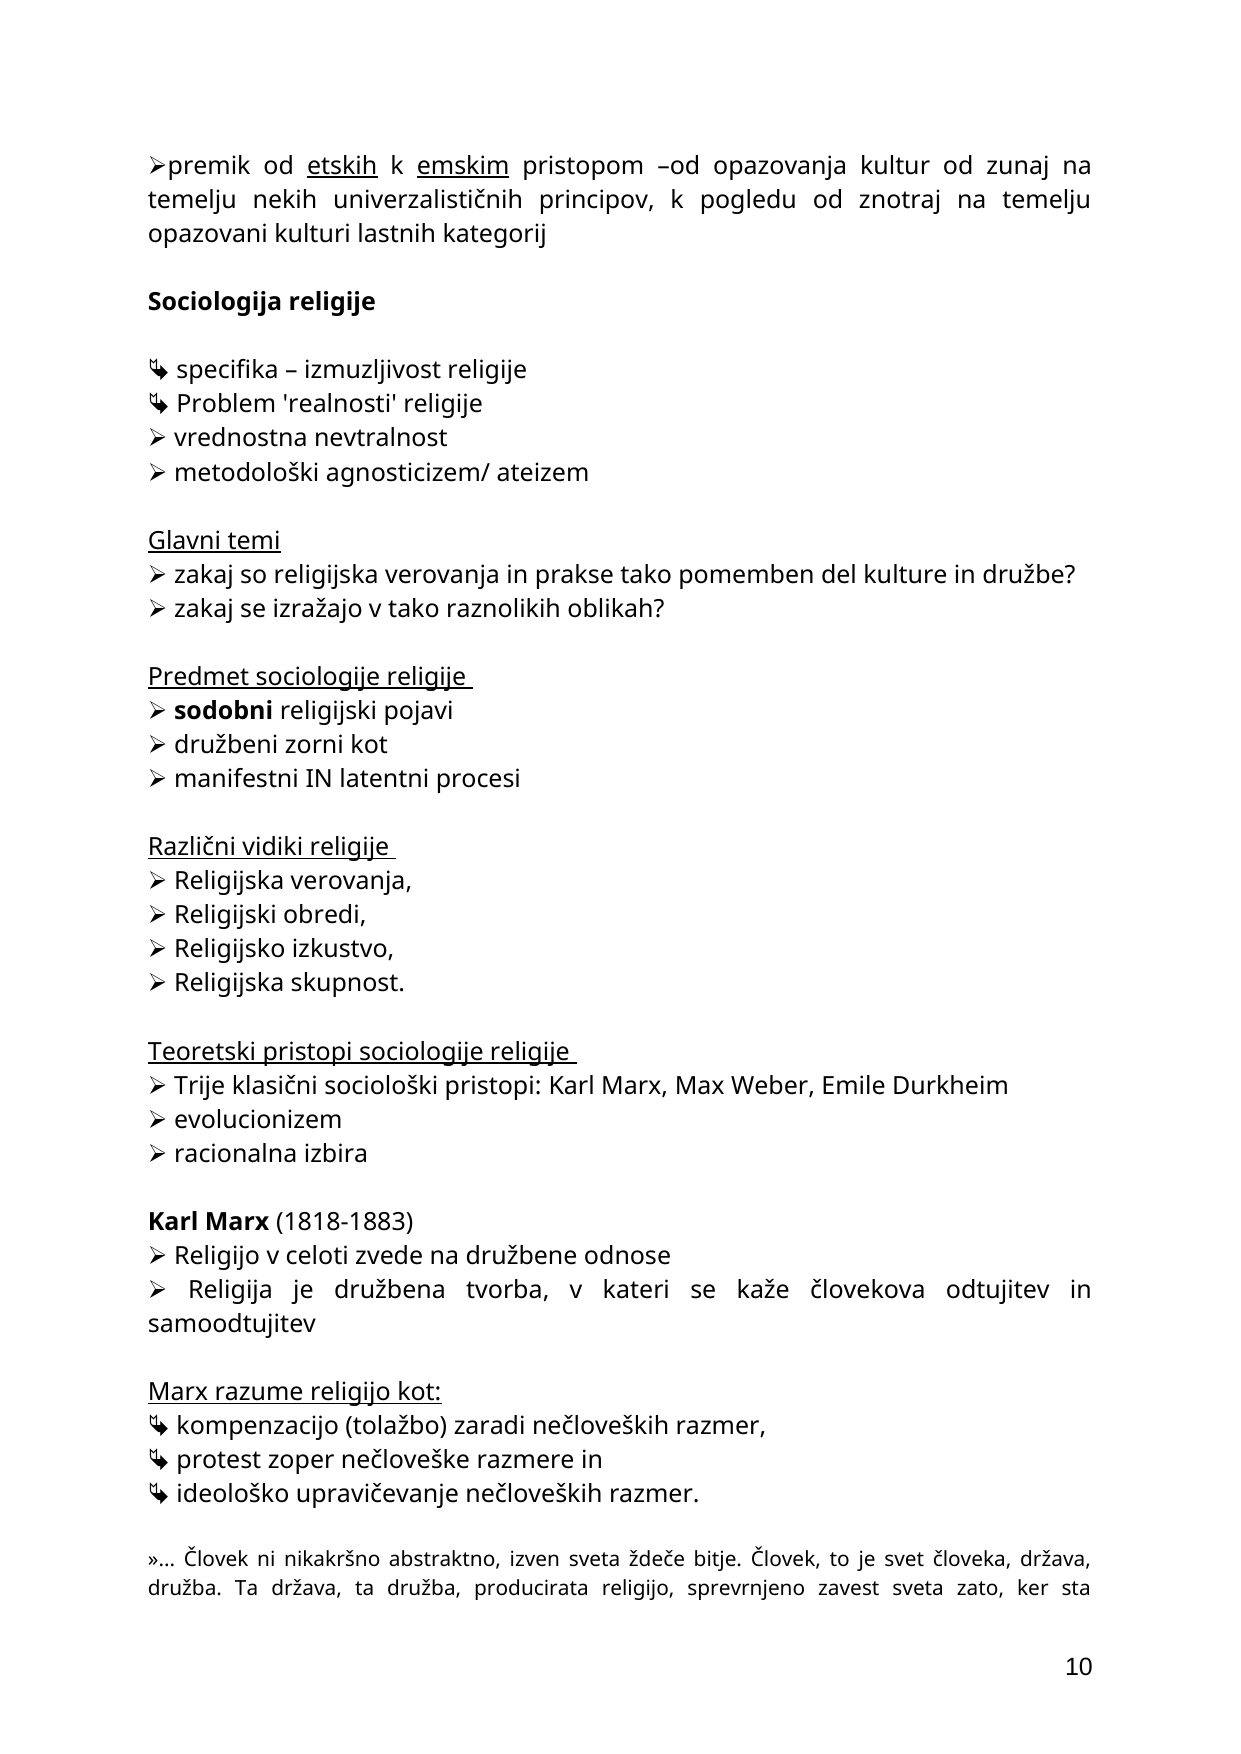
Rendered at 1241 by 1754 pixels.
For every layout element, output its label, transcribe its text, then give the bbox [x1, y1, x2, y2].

text Teoretski pristopi sociologije religije [148, 1033, 1093, 1067]
text  zakaj so religijska verovanja in prakse tako pomemben del kulture in družbe? [148, 556, 1093, 590]
text Sociologija religije [148, 284, 1093, 318]
text  Religijsko izkustvo, [148, 931, 1093, 965]
text Marx razume religijo kot: [148, 1374, 1093, 1408]
text  manifestni IN latentni procesi [148, 761, 1093, 795]
text  sodobni religijski pojavi [148, 693, 1093, 727]
text Glavni temi [148, 522, 1093, 556]
text premik od etskih k emskim pristopom –od opazovanja kultur od zunaj na temelju nekih univerzalističnih principov, k pogledu od znotraj na temelju opazovani kulturi lastnih kategorij [148, 148, 1093, 250]
text  Religijska skupnost. [148, 965, 1093, 999]
text  Trije klasični sociološki pristopi: Karl Marx, Max Weber, Emile Durkheim [148, 1067, 1093, 1101]
text  metodološki agnosticizem/ ateizem [148, 454, 1093, 488]
text  ideološko upravičevanje nečloveških razmer. [148, 1476, 1093, 1510]
text  kompenzacijo (tolažbo) zaradi nečloveških razmer, [148, 1408, 1093, 1442]
text  Religija je družbena tvorba, v kateri se kaže človekova odtujitev in samoodtujitev [148, 1272, 1093, 1340]
text  racionalna izbira [148, 1135, 1093, 1169]
text »... Človek ni nikakršno abstraktno, izven sveta ždeče bitje. Človek, to je svet človeka, država, družba. Ta država, ta družba, producirata religijo, sprevrnjeno zavest sveta zato, ker sta [148, 1544, 1093, 1601]
text  protest zoper nečloveške razmere in [148, 1442, 1093, 1476]
text Karl Marx (1818-1883)  Religijo v celoti zvede na družbene odnose [148, 1203, 1093, 1272]
text  Religijska verovanja, [148, 863, 1093, 897]
text  zakaj se izražajo v tako raznolikih oblikah? [148, 590, 1093, 624]
text  evolucionizem [148, 1101, 1093, 1135]
text  Problem 'realnosti' religije [148, 386, 1093, 420]
text  vrednostna nevtralnost [148, 420, 1093, 454]
text Predmet sociologije religije [148, 658, 1093, 693]
text  družbeni zorni kot [148, 727, 1093, 761]
text  Religijski obredi, [148, 897, 1093, 931]
text Različni vidiki religije [148, 829, 1093, 863]
text  specifika – izmuzljivost religije [148, 352, 1093, 386]
